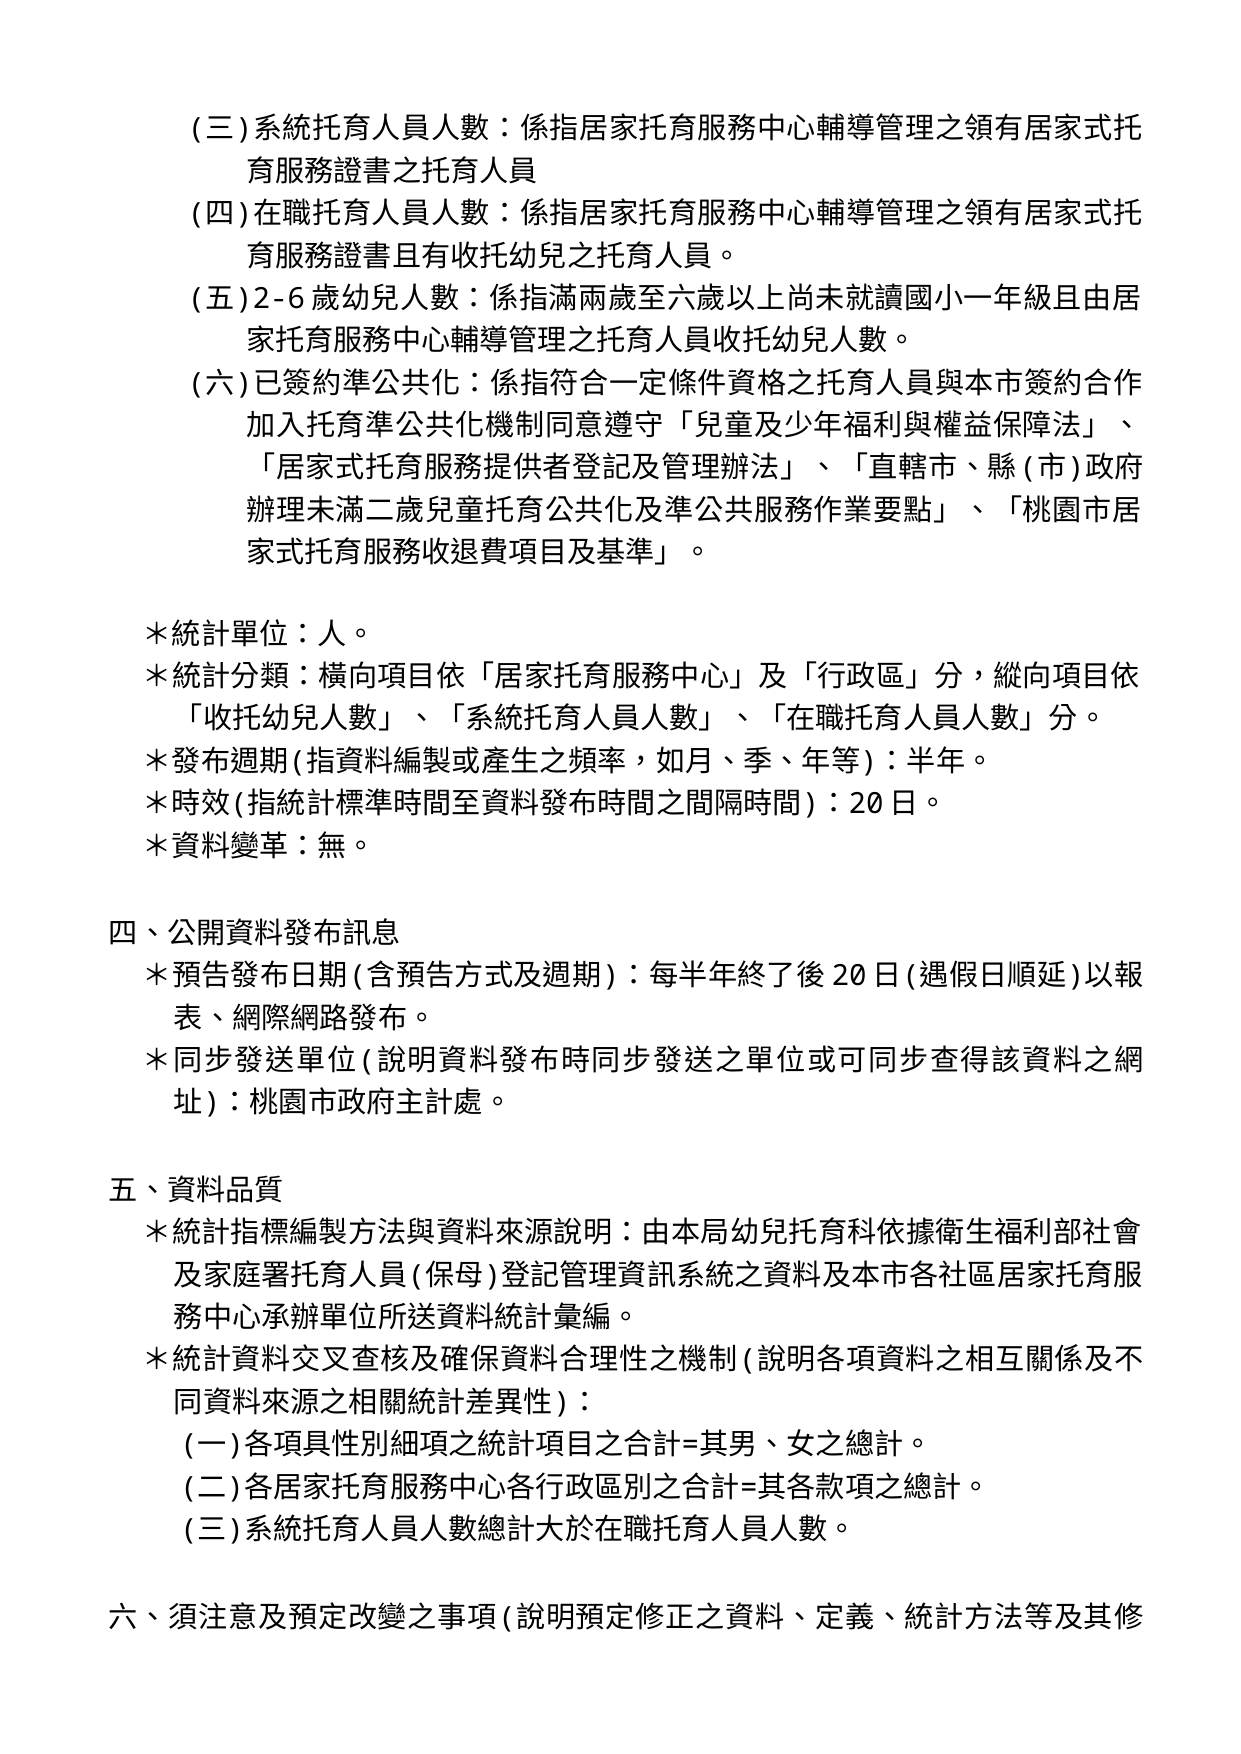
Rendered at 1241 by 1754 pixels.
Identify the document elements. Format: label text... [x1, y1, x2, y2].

table_header 統計資料背景說明 資料種類：社會福利服務統計 資料項目：桃園市居家托育服務中心服務概況 一、發布及編製機關單位 ＊發布機關、單位：桃園市政府婦幼發展局會計室 ＊編製單位：桃園市政府婦幼發展局幼兒托育科 ＊聯絡電話：03-3322101#5904 ＊傳真：03-3333176 ＊電子信箱：10029329@mail.tycg.gov.tw 二、發布形式 ＊口頭： ( )記者會或說明會 ＊書面： ( )新聞稿 ( )報表 ( )書刊，刊名： ＊電子媒體： ( )線上書刊及資料庫， 網址： ( )磁片 ( )光碟片 (√)其他 Open Document File (odf)、Portable Document Format (pdf) 或Excel檔案。 三、資料範圍、週期及時效 ＊統計地區範圍及對象：凡桃園市轄內之居家托育服務中心承辦單位所提供之托育服務資訊，均為統計對象。 ＊統計標準時間：以6月底、12月底之事實為準。 ＊統計項目定義： (一)居家托育服務中心：係由本市委託機構團體建置托育服務網絡協助家長解決托兒問題，使幼兒獲得妥善照顧，讓幼兒、家長與托育人員三者之間，能獲得妥適的支持與協助之居家托育服務中心。 (二)收托幼兒人數：本市居家托育服務中心輔導管理之托育人員收托幼兒人數。 (三)系統托育人員人數：係指居家托育服務中心輔導管理之領有居家式托育服務證書之托育人員 (四)在職托育人員人數：係指居家托育服務中心輔導管理之領有居家式托育服務證書且有收托幼兒之托育人員。 (五)2-6歲幼兒人數：係指滿兩歲至六歲以上尚未就讀國小一年級且由居家托育服務中心輔導管理之托育人員收托幼兒人數。 (六)已簽約準公共化：係指符合一定條件資格之托育人員與本市簽約合作加入托育準公共化機制同意遵守「兒童及少年福利與權益保障法」、「居家式托育服務提供者登記及管理辦法」、「直轄市、縣(市)政府辦理未滿二歲兒童托育公共化及準公共服務作業要點」、「桃園市居家式托育服務收退費項目及基準」。 ＊統計單位：人。 ＊統計分類：橫向項目依「居家托育服務中心」及「行政區」分，縱向項目依「收托幼兒人數」、「系統托育人員人數」、「在職托育人員人數」分。 ＊發布週期(指資料編製或產生之頻率，如月、季、年等)：半年。 ＊時效(指統計標準時間至資料發布時間之間隔時間)：20日。 ＊資料變革：無。 四、公開資料發布訊息 ＊預告發布日期(含預告方式及週期)：每半年終了後20日(遇假日順延)以報表、網際網路發布。 ＊同步發送單位(說明資料發布時同步發送之單位或可同步查得該資料之網址)：桃園市政府主計處。 五、資料品質 ＊統計指標編製方法與資料來源說明：由本局幼兒托育科依據衛生福利部社會及家庭署托育人員(保母)登記管理資訊系統之資料及本市各社區居家托育服務中心承辦單位所送資料統計彙編。 ＊統計資料交叉查核及確保資料合理性之機制(說明各項資料之相互關係及不同資料來源之相關統計差異性)： (一)各項具性別細項之統計項目之合計=其男、女之總計。 (二)各居家托育服務中心各行政區別之合計=其各款項之總計。 (三)系統托育人員人數總計大於在職托育人員人數。 六、須注意及預定改變之事項(說明預定修正之資料、定義、統計方法等及其修正原因)：無。 七、其他事項：無。 [98, 105, 1155, 1635]
